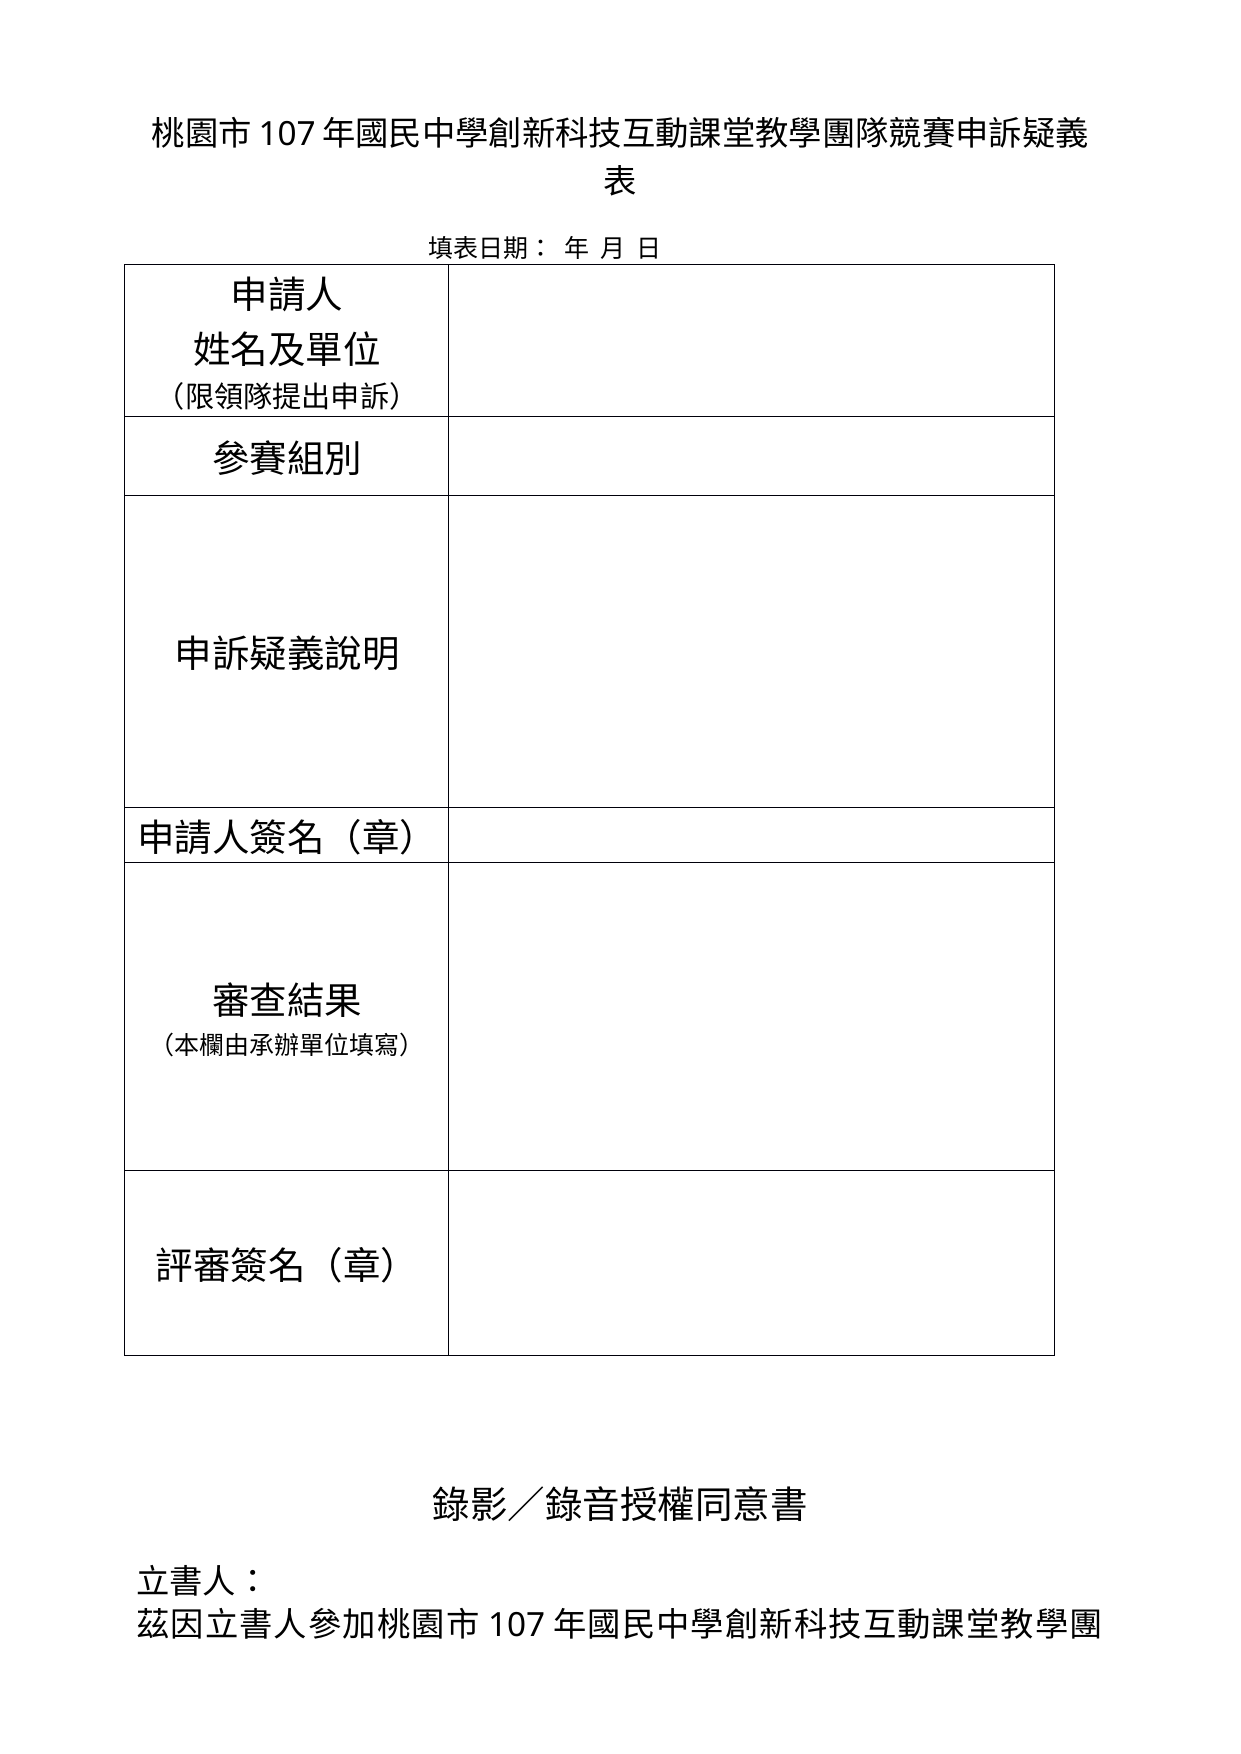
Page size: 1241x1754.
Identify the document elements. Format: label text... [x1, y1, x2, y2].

table_cell 審查結果 （本欄由承辦單位填寫） [125, 863, 448, 1170]
table_header [449, 265, 1054, 416]
table_cell [449, 417, 1054, 495]
table_cell 評審簽名（章） [125, 1171, 448, 1355]
table_cell 參賽組別 [125, 417, 448, 495]
table_cell [449, 863, 1054, 1170]
text 立書人： [136, 1554, 1104, 1603]
table_cell 申請人簽名（章） [125, 808, 448, 862]
text 桃園市107年國民中學創新科技互動課堂教學團隊競賽申訴疑義表 [136, 106, 1104, 203]
text 錄影／錄音授權同意書 [136, 1475, 1104, 1529]
table_cell [449, 496, 1054, 807]
text 填表日期： 年 月 日 [136, 228, 1004, 264]
table_cell [449, 808, 1054, 862]
table_cell 申訴疑義說明 [125, 496, 448, 807]
text 茲因立書人參加桃園市107年國民中學創新科技互動課堂教學團 [136, 1603, 1104, 1644]
table_cell [449, 1171, 1054, 1355]
table_header 申請人 姓名及單位 （限領隊提出申訴） [125, 265, 448, 416]
